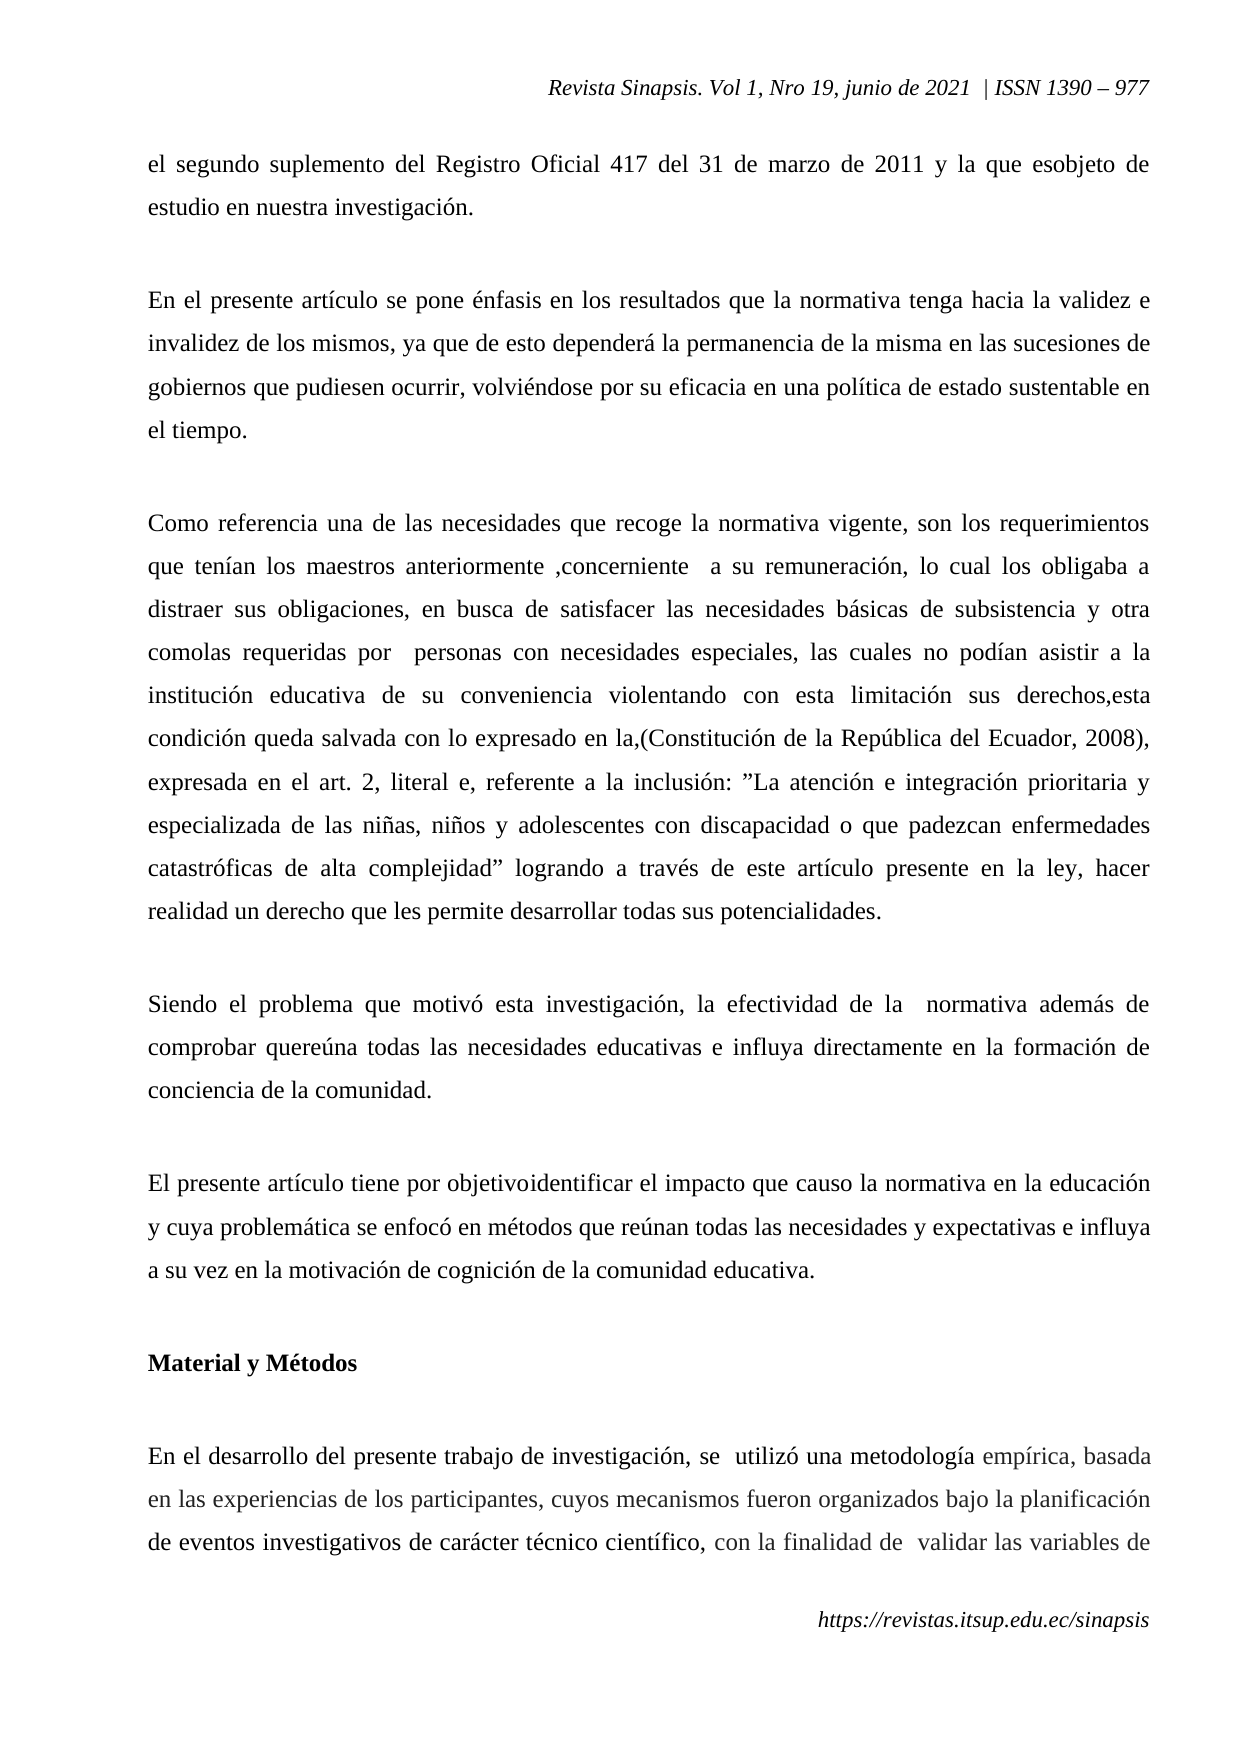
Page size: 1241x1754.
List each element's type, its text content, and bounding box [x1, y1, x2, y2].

text el segundo suplemento del Registro Oficial 417 del 31 de marzo de 2011 y la que esobjeto de estudio en nuestra investigación. [148, 149, 1152, 221]
text El presente artículo tiene por objetivoidentificar el impacto que causo la normativa en la educación y cuya problemática se enfocó en métodos que reúnan todas las necesidades y expectativas e influya a su vez en la motivación de cognición de la comunidad educativa. [148, 1168, 1152, 1283]
text Como referencia una de las necesidades que recoge la normativa vigente, son los requerimientos que tenían los maestros anteriormente ,concerniente a su remuneración, lo cual los obligaba a distraer sus obligaciones, en busca de satisfacer las necesidades básicas de subsistencia y otra comolas requeridas por personas con necesidades especiales, las cuales no podían asistir a la institución educativa de su conveniencia violentando con esta limitación sus derechos,esta condición queda salvada con lo expresado en la,(Constitución de la República del Ecuador, 2008), expresada en el art. 2, literal e, referente a la inclusión: ”La atención e integración prioritaria y especializada de las niñas, niños y adolescentes con discapacidad o que padezcan enfermedades catastróficas de alta complejidad” logrando a través de este artículo presente en la ley, hacer realidad un derecho que les permite desarrollar todas sus potencialidades. [148, 508, 1152, 925]
text Siendo el problema que motivó esta investigación, la efectividad de la normativa además de comprobar quereúna todas las necesidades educativas e influya directamente en la formación de conciencia de la comunidad. [148, 989, 1152, 1104]
text En el desarrollo del presente trabajo de investigación, se utilizó una metodología empírica, basada en las experiencias de los participantes, cuyos mecanismos fueron organizados bajo la planificación de eventos investigativos de carácter técnico científico, con la finalidad de validar las variables de [148, 1441, 1152, 1556]
text Material y Métodos [148, 1348, 1152, 1377]
text En el presente artículo se pone énfasis en los resultados que la normativa tenga hacia la validez e invalidez de los mismos, ya que de esto dependerá la permanencia de la misma en las sucesiones de gobiernos que pudiesen ocurrir, volviéndose por su eficacia en una política de estado sustentable en el tiempo. [148, 285, 1152, 443]
